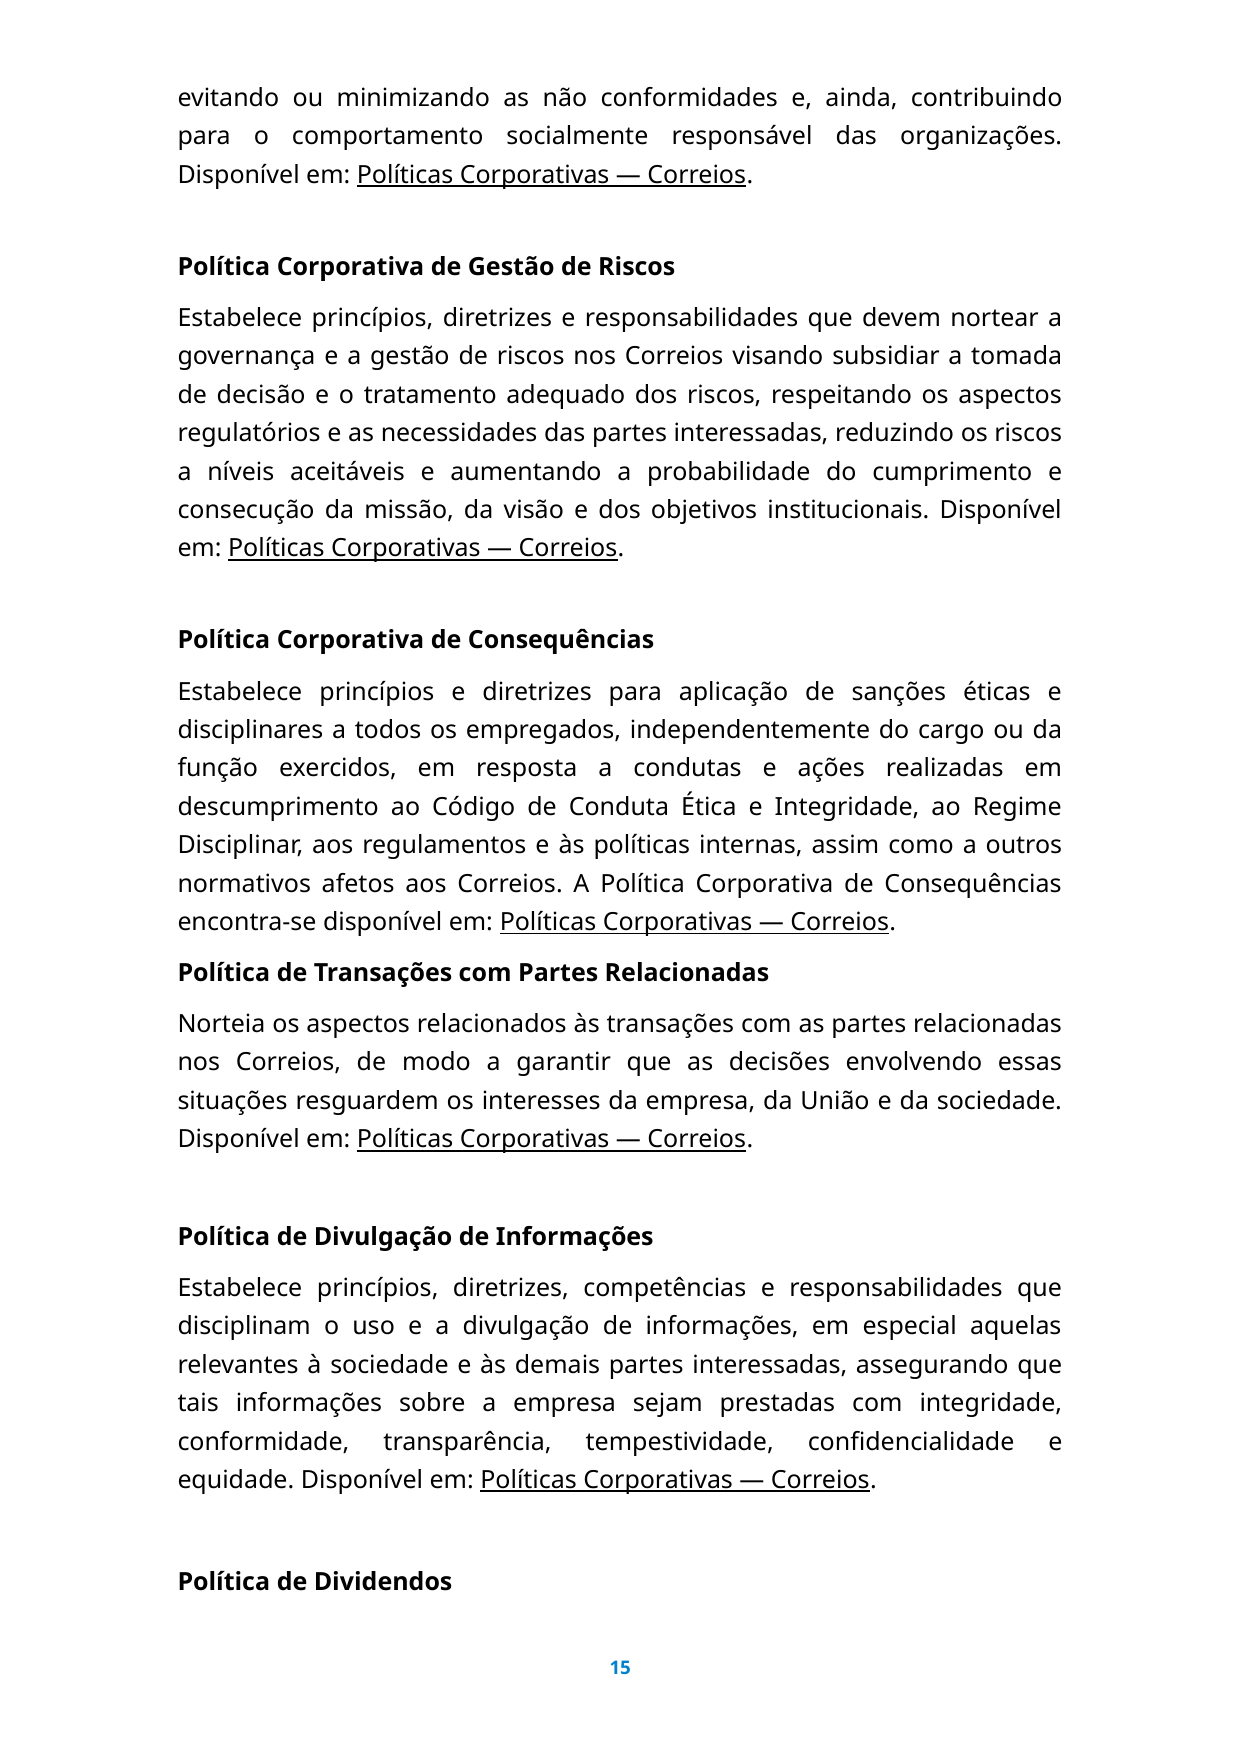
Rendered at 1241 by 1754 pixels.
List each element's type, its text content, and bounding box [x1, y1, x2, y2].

text Política Corporativa de Consequências [177, 618, 1063, 656]
text Política de Dividendos [177, 1559, 1063, 1597]
text Estabelece princípios, diretrizes e responsabilidades que devem nortear a governança e a gestão de riscos nos Correios visando subsidiar a tomada de decisão e o tratamento adequado dos riscos, respeitando os aspectos regulatórios e as necessidades das partes interessadas, reduzindo os riscos a níveis aceitáveis e aumentando a probabilidade do cumprimento e consecução da missão, da visão e dos objetivos institucionais. Disponível em: Políticas Corporativas — Correios. [177, 295, 1063, 564]
text Política de Divulgação de Informações [177, 1214, 1063, 1252]
text Política Corporativa de Gestão de Riscos [177, 244, 1063, 282]
text Estabelece princípios, diretrizes, competências e responsabilidades que disciplinam o uso e a divulgação de informações, em especial aquelas relevantes à sociedade e às demais partes interessadas, assegurando que tais informações sobre a empresa sejam prestadas com integridade, conformidade, transparência, tempestividade, confidencialidade e equidade. Disponível em: Políticas Corporativas — Correios. [177, 1265, 1063, 1496]
text evitando ou minimizando as não conformidades e, ainda, contribuindo para o comportamento socialmente responsável das organizações. Disponível em: Políticas Corporativas — Correios. [177, 75, 1063, 190]
text Estabelece princípios e diretrizes para aplicação de sanções éticas e disciplinares a todos os empregados, independentemente do cargo ou da função exercidos, em resposta a condutas e ações realizadas em descumprimento ao Código de Conduta Ética e Integridade, ao Regime Disciplinar, aos regulamentos e às políticas internas, assim como a outros normativos afetos aos Correios. A Política Corporativa de Consequências encontra-se disponível em: Políticas Corporativas — Correios. [177, 669, 1063, 938]
text Política de Transações com Partes Relacionadas [177, 950, 1063, 989]
text Norteia os aspectos relacionados às transações com as partes relacionadas nos Correios, de modo a garantir que as decisões envolvendo essas situações resguardem os interesses da empresa, da União e da sociedade. Disponível em: Políticas Corporativas — Correios. [177, 1001, 1063, 1155]
